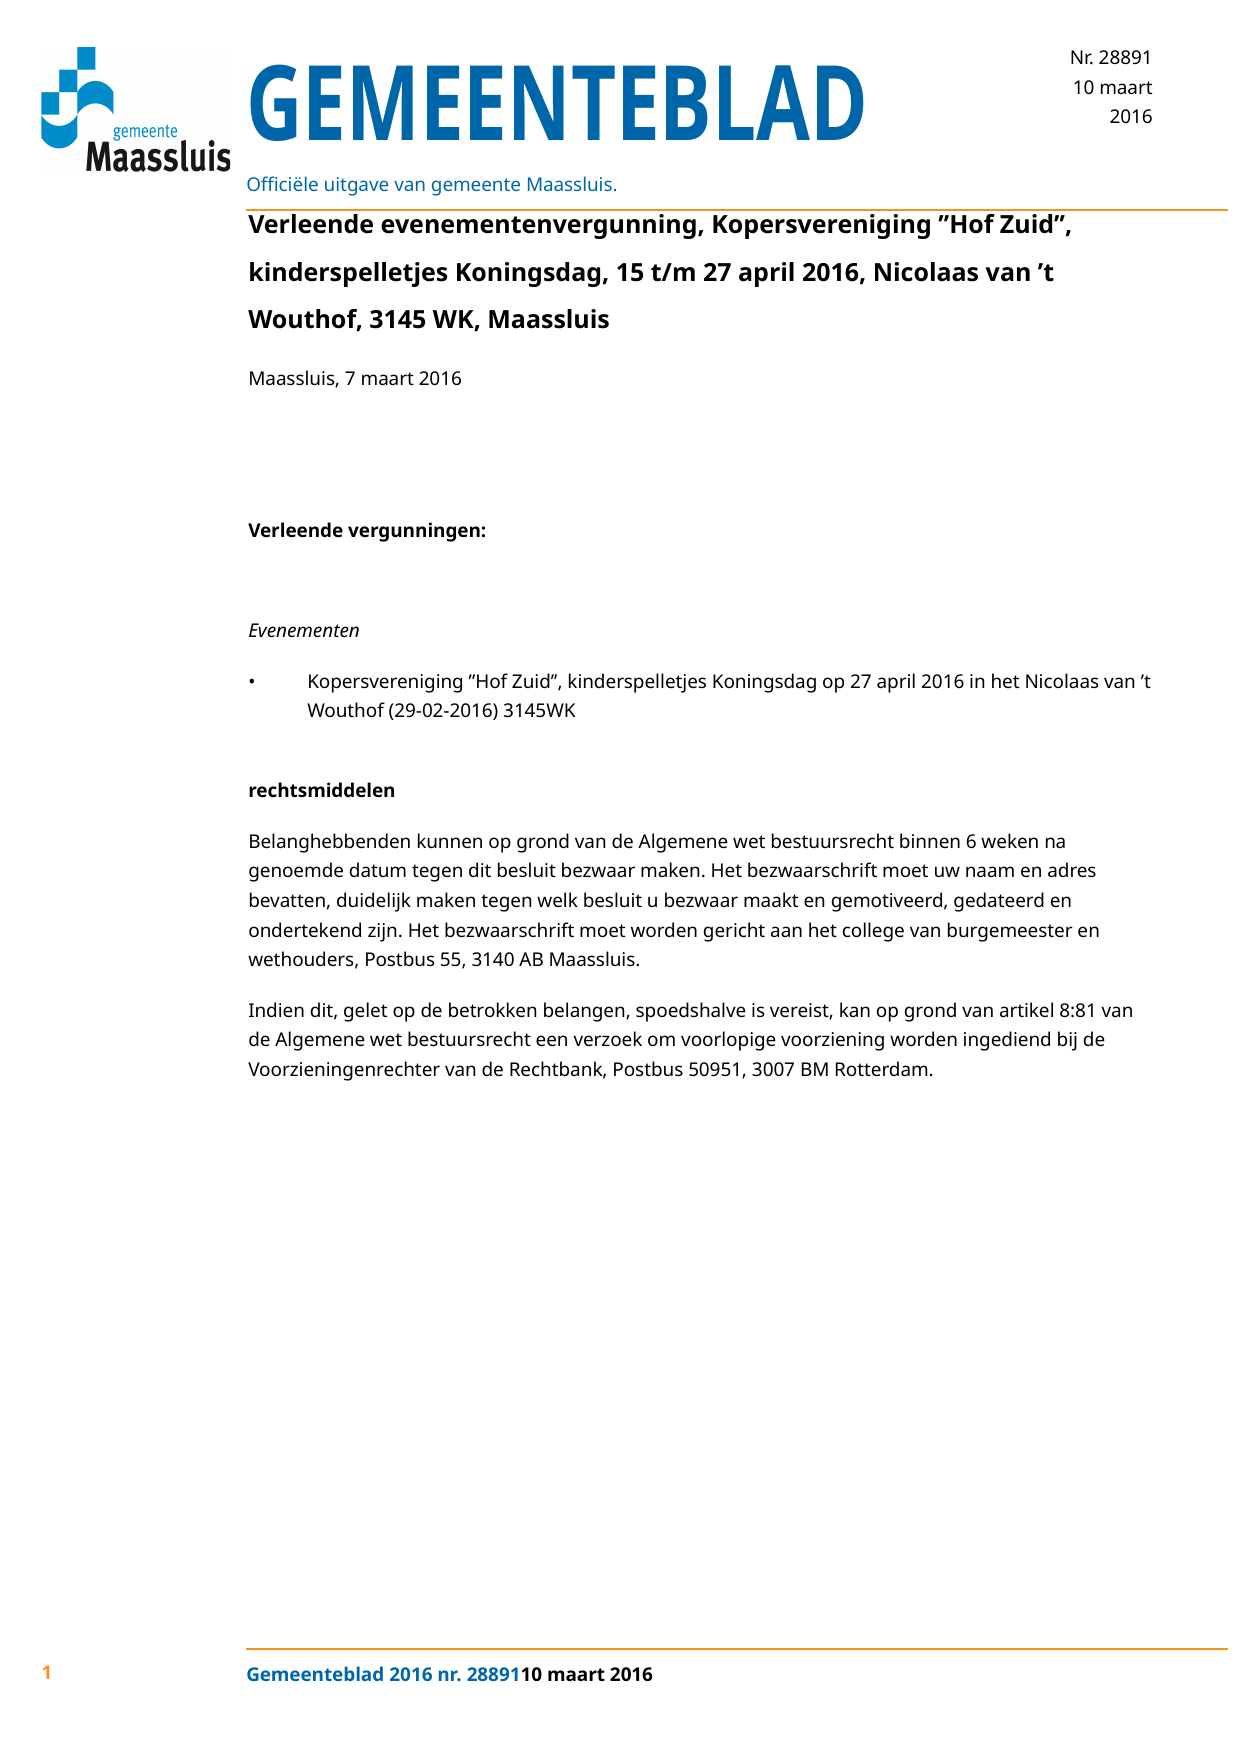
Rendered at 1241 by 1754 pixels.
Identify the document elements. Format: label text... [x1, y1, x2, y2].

text Evenementen [248, 618, 1152, 643]
text Belanghebbenden kunnen op grond van de Algemene wet bestuursrecht binnen 6 weken na genoemde datum tegen dit besluit bezwaar maken. Het bezwaarschrift moet uw naam en adres bevatten, duidelijk maken tegen welk besluit u bezwaar maakt en gemotiveerd, gedateerd en ondertekend zijn. Het bezwaarschrift moet worden gericht aan het college van burgemeester en wethouders, Postbus 55, 3140 AB Maassluis. [248, 828, 1152, 972]
text Indien dit, gelet op de betrokken belangen, spoedshalve is vereist, kan op grond van artikel 8:81 van de Algemene wet bestuursrecht een verzoek om voorlopige voorziening worden ingediend bij de Voorzieningenrechter van de Rechtbank, Postbus 50951, 3007 BM Rotterdam. [248, 997, 1152, 1082]
text Verleende vergunningen: [248, 517, 1152, 542]
list Kopersvereniging ’’Hof Zuid’’, kinderspelletjes Koningsdag op 27 april 2016 in het Nicolaas van ’t Wouthof (29-02-2016) 3145WK [248, 668, 1152, 723]
text rechtsmiddelen [248, 778, 1152, 803]
text Maassluis, 7 maart 2016 [248, 366, 1152, 391]
picture [41, 47, 77, 92]
picture [41, 47, 231, 172]
text Verleende evenementenvergunning, Kopersvereniging ’’Hof Zuid’’, kinderspelletjes Koningsdag, 15 t/m 27 april 2016, Nicolaas van ’t Wouthof, 3145 WK, Maassluis [248, 211, 1152, 336]
